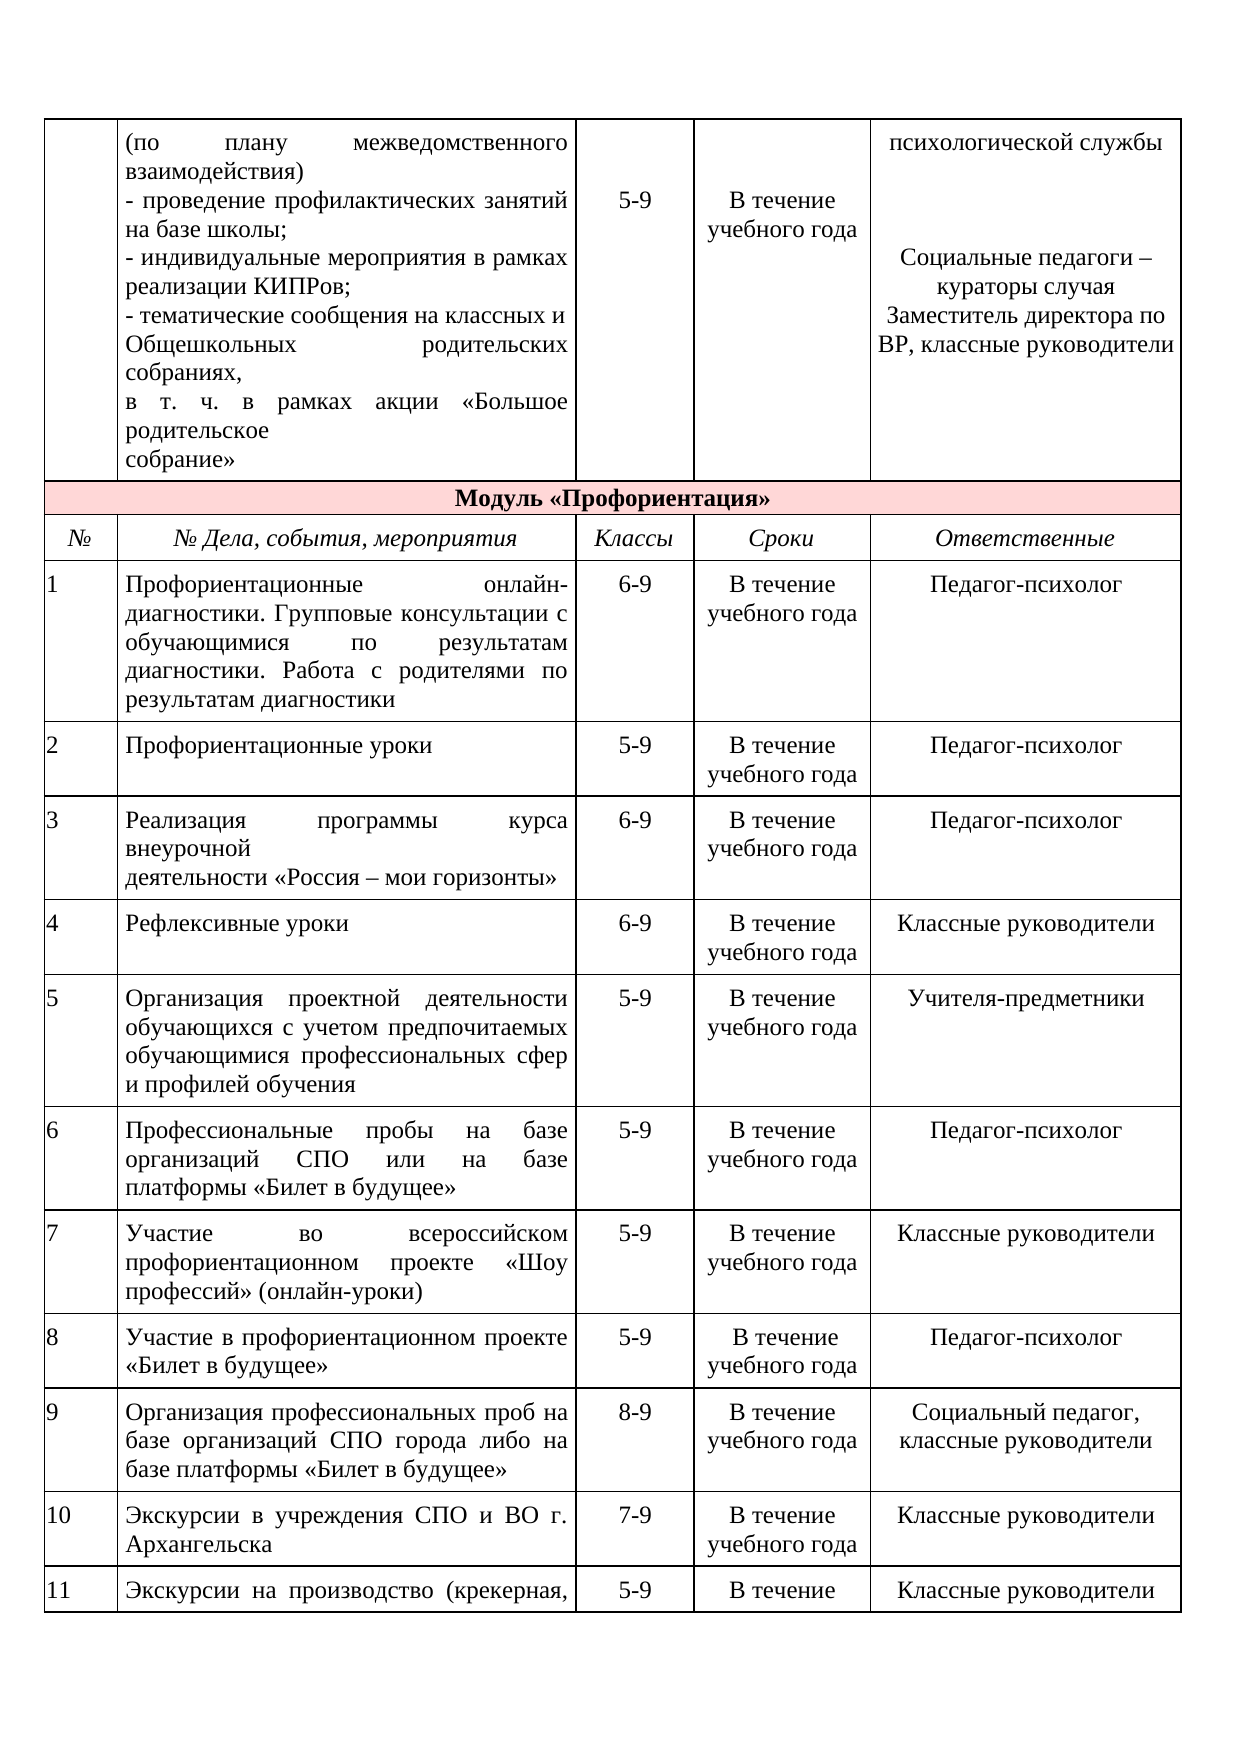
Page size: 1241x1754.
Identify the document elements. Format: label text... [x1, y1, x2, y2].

table_cell Педагог-психолог [871, 1107, 1180, 1209]
table_cell 5 [45, 975, 117, 1106]
table_cell Классные руководители [871, 1492, 1180, 1565]
table_cell 6-9 [577, 561, 693, 721]
table_cell В течение учебного года [695, 797, 870, 899]
table_cell 2 [45, 722, 117, 795]
table_cell Организация проектной деятельности обучающихся с учетом предпочитаемых обучающимися профессиональных сфер и профилей обучения [118, 975, 575, 1106]
table_cell 7 [45, 1211, 117, 1312]
table_cell 4 [45, 900, 117, 973]
table_cell 5-9 [577, 975, 693, 1106]
table_cell Экскурсии в учреждения СПО и ВО г. Архангельска [118, 1492, 575, 1565]
table_cell 8 [45, 1314, 117, 1387]
table_cell 8-9 [577, 1389, 693, 1491]
table_cell Модуль «Профориентация» [45, 482, 1180, 514]
table_cell 5-9 [577, 722, 693, 795]
table_cell Учителя-предметники [871, 975, 1180, 1106]
table_cell 6-9 [577, 797, 693, 899]
table_cell Классные руководители [871, 1211, 1180, 1312]
table_cell № Дела, события, мероприятия [118, 515, 575, 560]
table_cell Педагог-психолог [871, 1314, 1180, 1387]
table_cell 9 [45, 1389, 117, 1491]
table_cell 5-9 [577, 1211, 693, 1312]
table_cell В течение [695, 1567, 870, 1611]
table_cell 7-9 [577, 1492, 693, 1565]
table_cell 3 [45, 797, 117, 899]
table_cell Профориентационные уроки [118, 722, 575, 795]
table_cell 1 [45, 561, 117, 721]
table_cell № [45, 515, 117, 560]
table_cell 10 [45, 1492, 117, 1565]
table_cell 6 [45, 1107, 117, 1209]
table_cell Педагог-психолог [871, 561, 1180, 721]
table_cell В течение учебного года [695, 1492, 870, 1565]
table_cell В течение учебного года [695, 900, 870, 973]
table_cell Социальный педагог, классные руководители [871, 1389, 1180, 1491]
table_cell В течение учебного года [695, 120, 870, 480]
table_cell 6-9 [577, 900, 693, 973]
table_cell В течение учебного года [695, 1314, 870, 1387]
table_cell Профориентационные онлайн-диагностики. Групповые консультации с обучающимися по результатам диагностики. Работа с родителями по результатам диагностики [118, 561, 575, 721]
table_cell Реализация программы курса внеурочной деятельности «Россия – мои горизонты» [118, 797, 575, 899]
table_cell В течение учебного года [695, 1107, 870, 1209]
table_cell Участие во всероссийском профориентационном проекте «Шоу профессий» (онлайн-уроки) [118, 1211, 575, 1312]
table_cell Классные руководители [871, 900, 1180, 973]
table_cell 5-9 [577, 1567, 693, 1611]
table_cell Классные руководители [871, 1567, 1180, 1611]
table_cell 5-9 [577, 1107, 693, 1209]
table_cell В течение учебного года [695, 1389, 870, 1491]
table_cell Организация профессиональных проб на базе организаций СПО города либо на базе платформы «Билет в будущее» [118, 1389, 575, 1491]
table_cell В течение учебного года [695, 975, 870, 1106]
table_cell Сроки [695, 515, 870, 560]
table_cell Участие в профориентационном проекте «Билет в будущее» [118, 1314, 575, 1387]
table_cell 5-9 [577, 120, 693, 480]
table_cell В течение учебного года [695, 1211, 870, 1312]
table_cell В течение учебного года [695, 722, 870, 795]
table_cell Педагог-психолог [871, 722, 1180, 795]
table_cell Экскурсии на производство (крекерная, [118, 1567, 575, 1611]
table_cell [45, 120, 117, 480]
table_cell В течение учебного года [695, 561, 870, 721]
table_cell Педагог-психолог [871, 797, 1180, 899]
table_cell 11 [45, 1567, 117, 1611]
table_cell (по плану межведомственного взаимодействия) - проведение профилактических занятий на базе школы; - индивидуальные мероприятия в рамках реализации КИПРов; - тематические сообщения на классных и Общешкольных родительских собраниях, в т. ч. в рамках акции «Большое родительское собрание» [118, 120, 575, 480]
table_cell Профессиональные пробы на базе организаций СПО или на базе платформы «Билет в будущее» [118, 1107, 575, 1209]
table_cell 5-9 [577, 1314, 693, 1387]
table_cell Классы [577, 515, 693, 560]
table_cell Ответственные [871, 515, 1180, 560]
table_cell Рефлексивные уроки [118, 900, 575, 973]
table_cell психологической службы Социальные педагоги – кураторы случая Заместитель директора по ВР, классные руководители [871, 120, 1180, 480]
